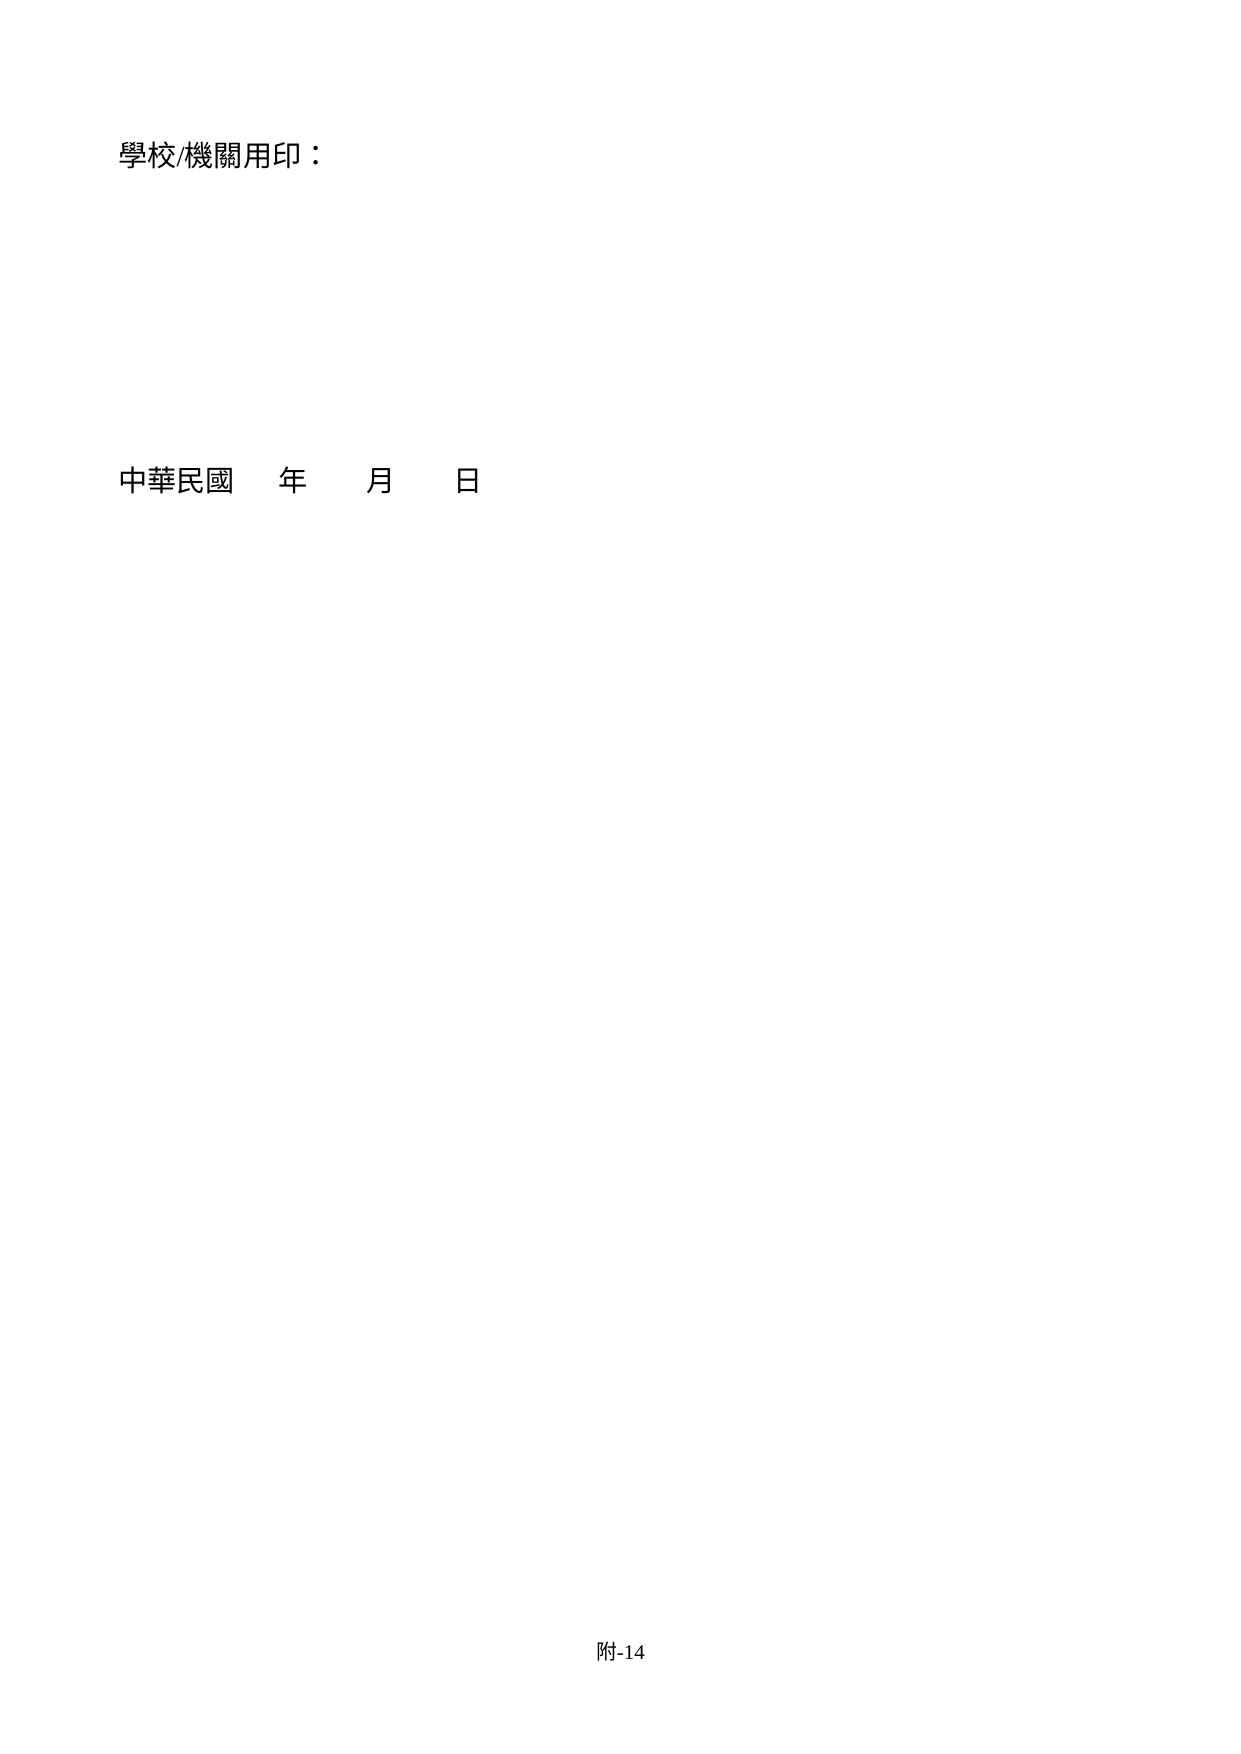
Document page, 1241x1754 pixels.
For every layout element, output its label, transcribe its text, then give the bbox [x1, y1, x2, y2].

text 學校/機關用印： [118, 112, 1122, 174]
text 中華民國 年 月 日 [118, 437, 1122, 499]
